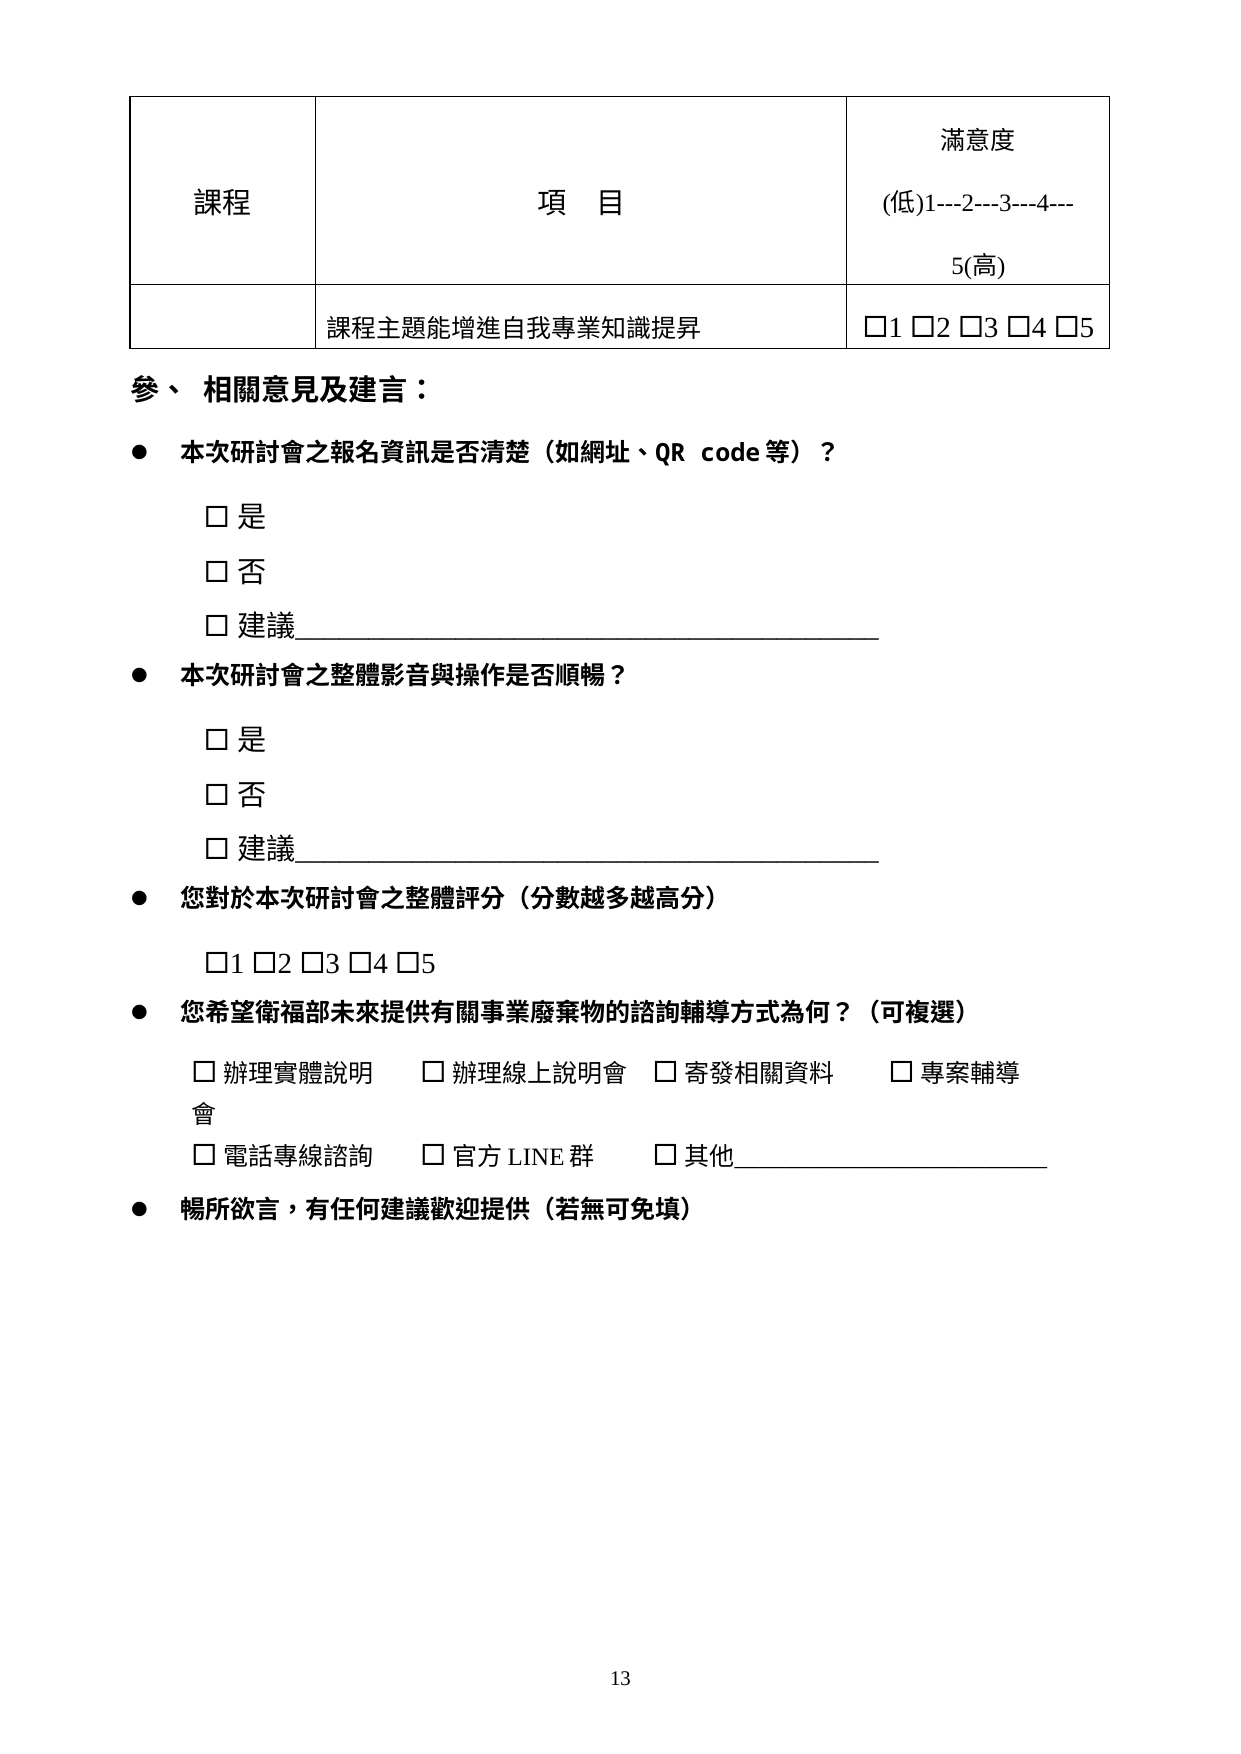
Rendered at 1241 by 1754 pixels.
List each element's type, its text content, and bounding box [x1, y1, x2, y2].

table_cell 1 2 3 4 5 [847, 285, 1109, 348]
table_header  寄發相關資料 [641, 1049, 877, 1132]
table_cell 課程主題能增進自我專業知識提昇 [316, 285, 846, 348]
list 本次研討會之整體影音與操作是否順暢？ [130, 651, 1110, 692]
text 1 2 3 4 5 [204, 940, 1110, 982]
table_cell  其他_________________________ [641, 1132, 1110, 1185]
table_header  辦理實體說明會 [180, 1049, 409, 1132]
list 您對於本次研討會之整體評分（分數越多越高分） [130, 874, 1110, 915]
table_header 項 目 [316, 97, 846, 284]
text  否 [204, 772, 1110, 813]
text  建議________________________________________ [204, 826, 1110, 867]
table_cell [131, 285, 315, 348]
text  建議________________________________________ [204, 603, 1110, 644]
text  是 [204, 494, 1110, 536]
text  否 [204, 549, 1110, 590]
list 您希望衛福部未來提供有關事業廢棄物的諮詢輔導方式為何？（可複選） [130, 988, 1110, 1030]
table_header  辦理線上說明會 [409, 1049, 641, 1132]
table_cell  電話專線諮詢 [180, 1132, 409, 1185]
text  是 [204, 717, 1110, 759]
list 本次研討會之報名資訊是否清楚（如網址、QR code等）？ [130, 428, 1110, 469]
table_cell  官方LINE群 [409, 1132, 641, 1185]
table_header 滿意度 (低)1---2---3---4---5(高) [847, 97, 1109, 284]
list 暢所欲言，有任何建議歡迎提供（若無可免填） [130, 1185, 1110, 1227]
table_header  專案輔導 [877, 1049, 1110, 1132]
list 相關意見及建言： [130, 367, 1110, 409]
table_header 課程 [131, 97, 315, 284]
